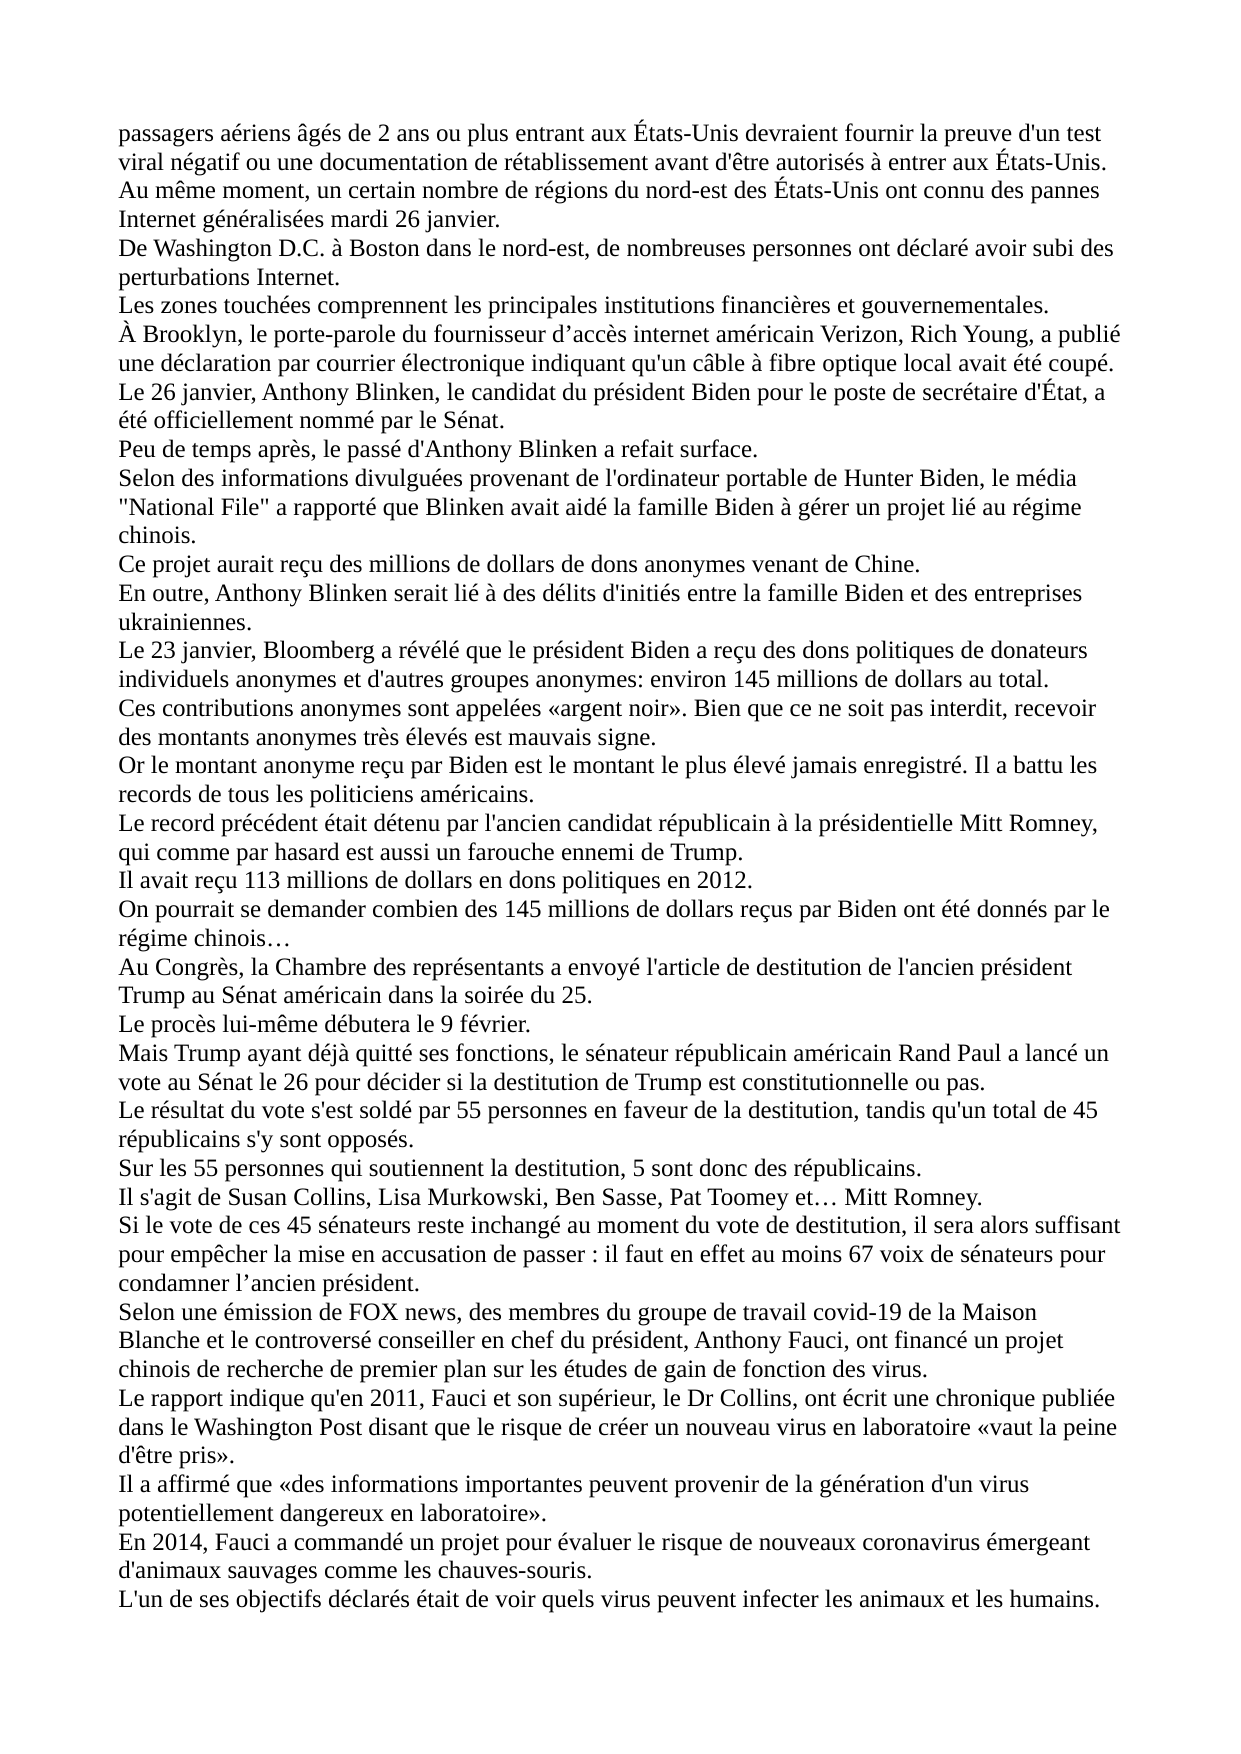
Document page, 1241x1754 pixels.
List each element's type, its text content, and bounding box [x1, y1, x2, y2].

text En outre, Anthony Blinken serait lié à des délits d'initiés entre la famille Biden et des entreprises ukrainiennes. [118, 578, 1122, 636]
text Si le vote de ces 45 sénateurs reste inchangé au moment du vote de destitution, il sera alors suffisant pour empêcher la mise en accusation de passer : il faut en effet au moins 67 voix de sénateurs pour condamner l’ancien président. [118, 1211, 1122, 1297]
text Peu de temps après, le passé d'Anthony Blinken a refait surface. [118, 434, 1122, 463]
text Ces contributions anonymes sont appelées «argent noir». Bien que ce ne soit pas interdit, recevoir des montants anonymes très élevés est mauvais signe. [118, 693, 1122, 751]
text Le 26 janvier, Anthony Blinken, le candidat du président Biden pour le poste de secrétaire d'État, a été officiellement nommé par le Sénat. [118, 377, 1122, 434]
text Le procès lui-même débutera le 9 février. [118, 1009, 1122, 1038]
text Ce projet aurait reçu des millions de dollars de dons anonymes venant de Chine. [118, 549, 1122, 578]
text Au même moment, un certain nombre de régions du nord-est des États-Unis ont connu des pannes Internet généralisées mardi 26 janvier. [118, 176, 1122, 233]
text Le record précédent était détenu par l'ancien candidat républicain à la présidentielle Mitt Romney, qui comme par hasard est aussi un farouche ennemi de Trump. [118, 808, 1122, 866]
text Il a affirmé que «des informations importantes peuvent provenir de la génération d'un virus potentiellement dangereux en laboratoire». [118, 1469, 1122, 1527]
text De Washington D.C. à Boston dans le nord-est, de nombreuses personnes ont déclaré avoir subi des perturbations Internet. [118, 233, 1122, 291]
text Selon une émission de FOX news, des membres du groupe de travail covid-19 de la Maison Blanche et le controversé conseiller en chef du président, Anthony Fauci, ont financé un projet chinois de recherche de premier plan sur les études de gain de fonction des virus. [118, 1297, 1122, 1383]
text L'un de ses objectifs déclarés était de voir quels virus peuvent infecter les animaux et les humains. [118, 1584, 1122, 1613]
text Il s'agit de Susan Collins, Lisa Murkowski, Ben Sasse, Pat Toomey et… Mitt Romney. [118, 1182, 1122, 1211]
text Au Congrès, la Chambre des représentants a envoyé l'article de destitution de l'ancien président Trump au Sénat américain dans la soirée du 25. [118, 952, 1122, 1009]
text Le résultat du vote s'est soldé par 55 personnes en faveur de la destitution, tandis qu'un total de 45 républicains s'y sont opposés. [118, 1096, 1122, 1153]
text On pourrait se demander combien des 145 millions de dollars reçus par Biden ont été donnés par le régime chinois… [118, 894, 1122, 952]
text Les zones touchées comprennent les principales institutions financières et gouvernementales. [118, 291, 1122, 319]
text passagers aériens âgés de 2 ans ou plus entrant aux États-Unis devraient fournir la preuve d'un test viral négatif ou une documentation de rétablissement avant d'être autorisés à entrer aux États-Unis. [118, 118, 1122, 176]
text Il avait reçu 113 millions de dollars en dons politiques en 2012. [118, 866, 1122, 894]
text Sur les 55 personnes qui soutiennent la destitution, 5 sont donc des républicains. [118, 1153, 1122, 1182]
text Or le montant anonyme reçu par Biden est le montant le plus élevé jamais enregistré. Il a battu les records de tous les politiciens américains. [118, 751, 1122, 808]
text À Brooklyn, le porte-parole du fournisseur d’accès internet américain Verizon, Rich Young, a publié une déclaration par courrier électronique indiquant qu'un câble à fibre optique local avait été coupé. [118, 319, 1122, 377]
text Le rapport indique qu'en 2011, Fauci et son supérieur, le Dr Collins, ont écrit une chronique publiée dans le Washington Post disant que le risque de créer un nouveau virus en laboratoire «vaut la peine d'être pris». [118, 1383, 1122, 1469]
text Selon des informations divulguées provenant de l'ordinateur portable de Hunter Biden, le média "National File" a rapporté que Blinken avait aidé la famille Biden à gérer un projet lié au régime chinois. [118, 463, 1122, 549]
text Le 23 janvier, Bloomberg a révélé que le président Biden a reçu des dons politiques de donateurs individuels anonymes et d'autres groupes anonymes: environ 145 millions de dollars au total. [118, 636, 1122, 693]
text En 2014, Fauci a commandé un projet pour évaluer le risque de nouveaux coronavirus émergeant d'animaux sauvages comme les chauves-souris. [118, 1527, 1122, 1584]
text Mais Trump ayant déjà quitté ses fonctions, le sénateur républicain américain Rand Paul a lancé un vote au Sénat le 26 pour décider si la destitution de Trump est constitutionnelle ou pas. [118, 1038, 1122, 1096]
